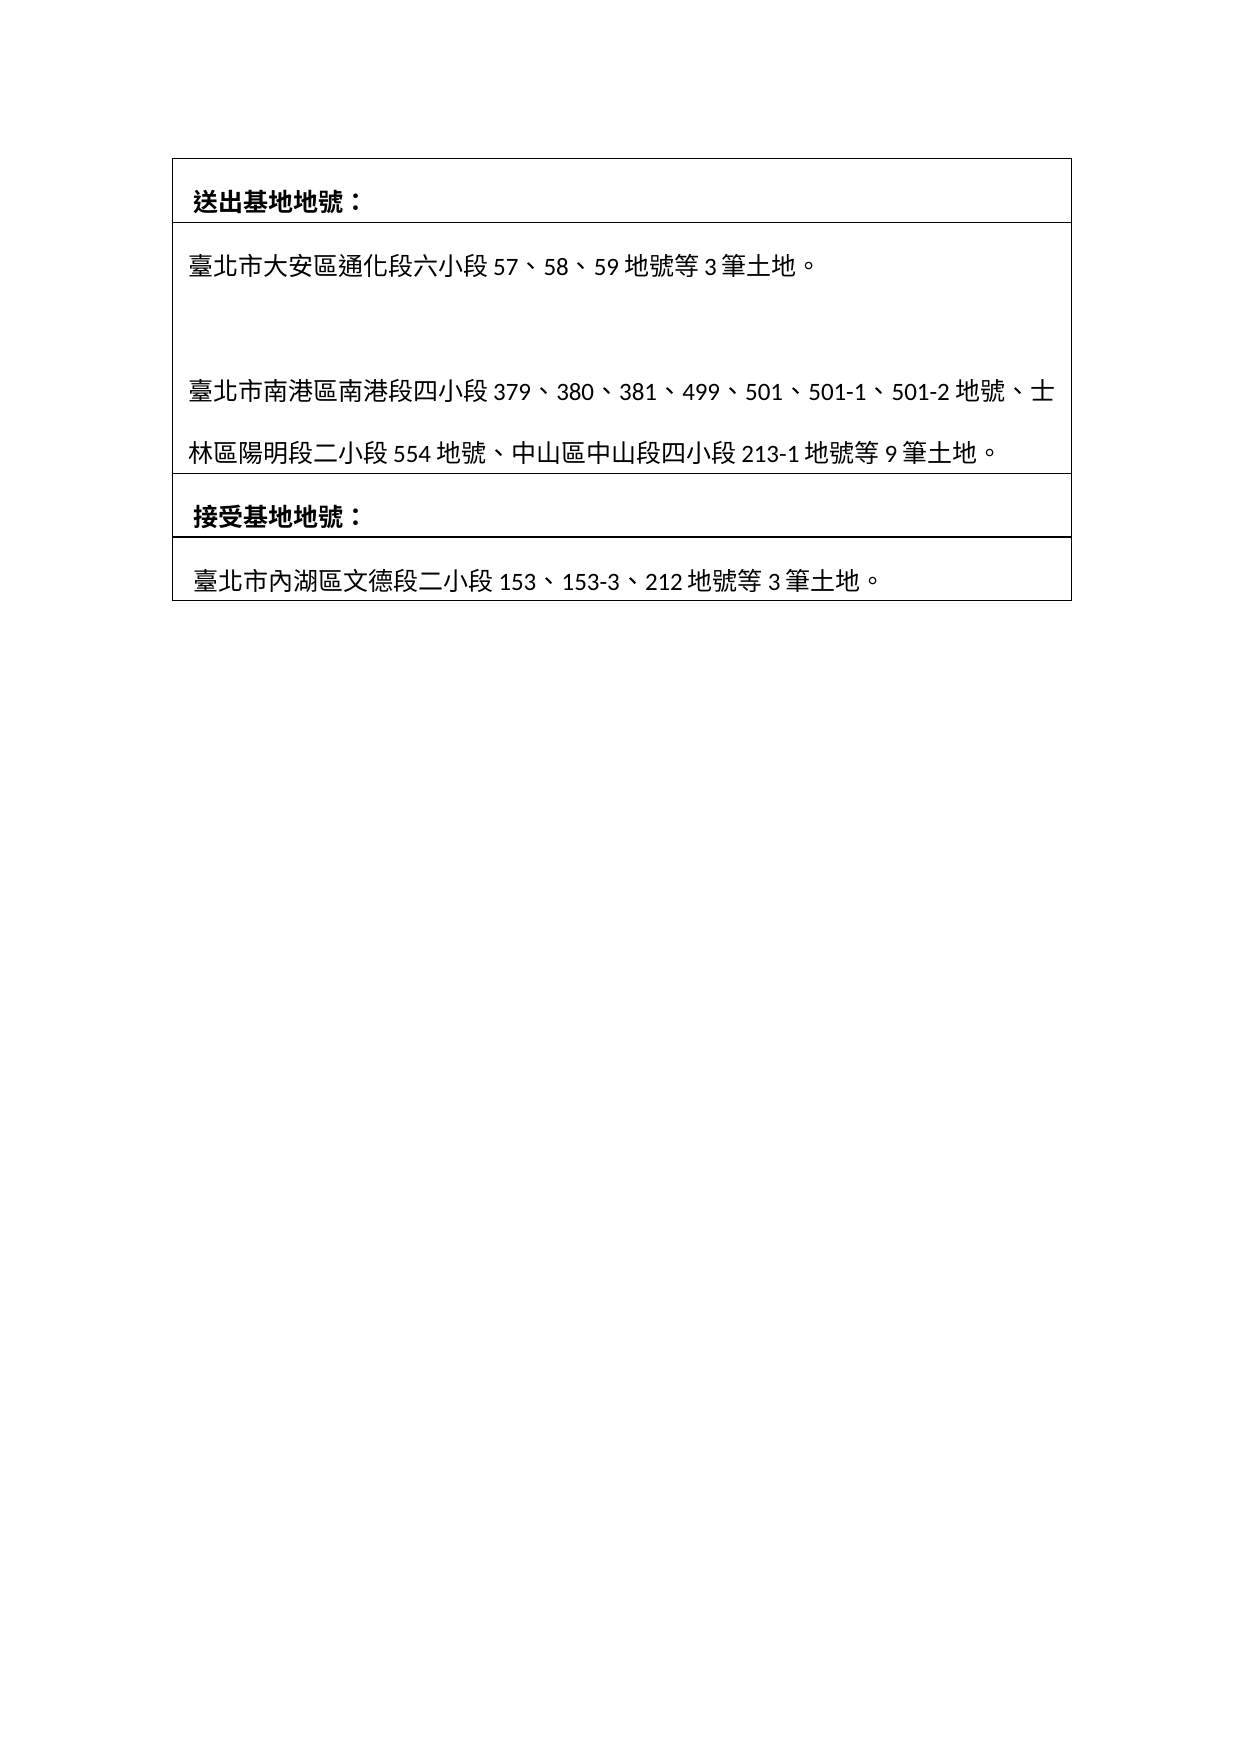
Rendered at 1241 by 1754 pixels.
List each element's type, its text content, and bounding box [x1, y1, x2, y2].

table_cell 臺北市大安區通化段六小段57、58、59地號等3筆土地。 臺北市南港區南港段四小段379、380、381、499、501、501-1、501-2地號、士林區陽明段二小段554地號、中山區中山段四小段213-1地號等9筆土地。 [173, 223, 1071, 473]
table_header 送出基地地號： [173, 159, 1071, 222]
table_cell 接受基地地號： [173, 474, 1071, 536]
table_cell 臺北市內湖區文德段二小段153、153-3、212地號等3筆土地。 [173, 538, 1071, 600]
